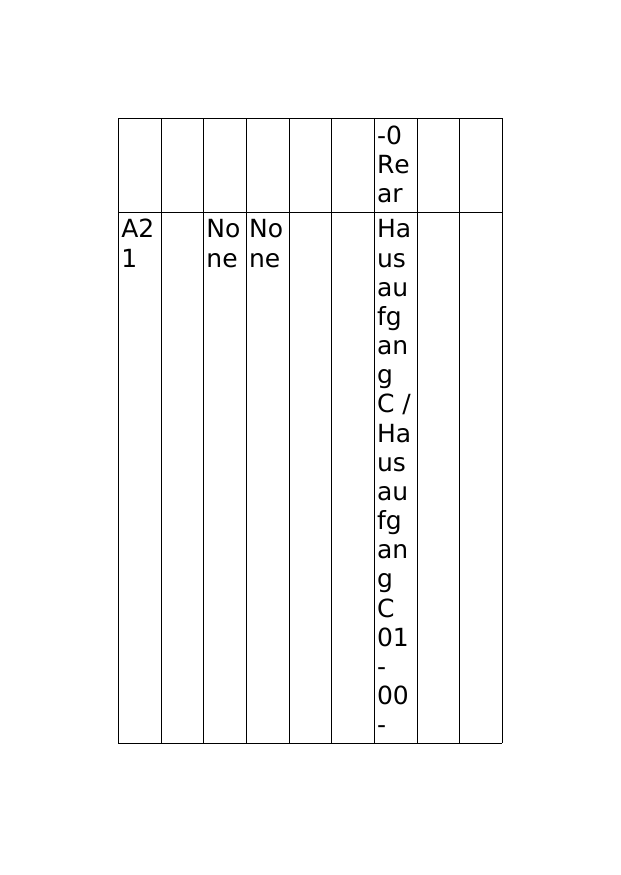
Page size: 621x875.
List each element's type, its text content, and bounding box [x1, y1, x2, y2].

table_cell [332, 213, 374, 742]
table_cell [204, 119, 246, 212]
table_cell [162, 119, 203, 212]
table_cell [460, 213, 502, 742]
table_cell [332, 119, 374, 212]
table_cell None [204, 213, 246, 742]
table_cell [418, 213, 459, 742]
table_cell A21 [119, 213, 161, 742]
table_cell [290, 213, 331, 742]
table_cell [247, 119, 289, 212]
table_cell Hausaufgang C / Hausaufgang C 01-00- [375, 213, 417, 742]
table_cell [119, 119, 161, 212]
table_cell None [247, 213, 289, 742]
table_cell [418, 119, 459, 212]
table_cell [290, 119, 331, 212]
table_cell 0 Rear [375, 119, 417, 212]
table_cell [460, 119, 502, 212]
table_cell [162, 213, 203, 742]
